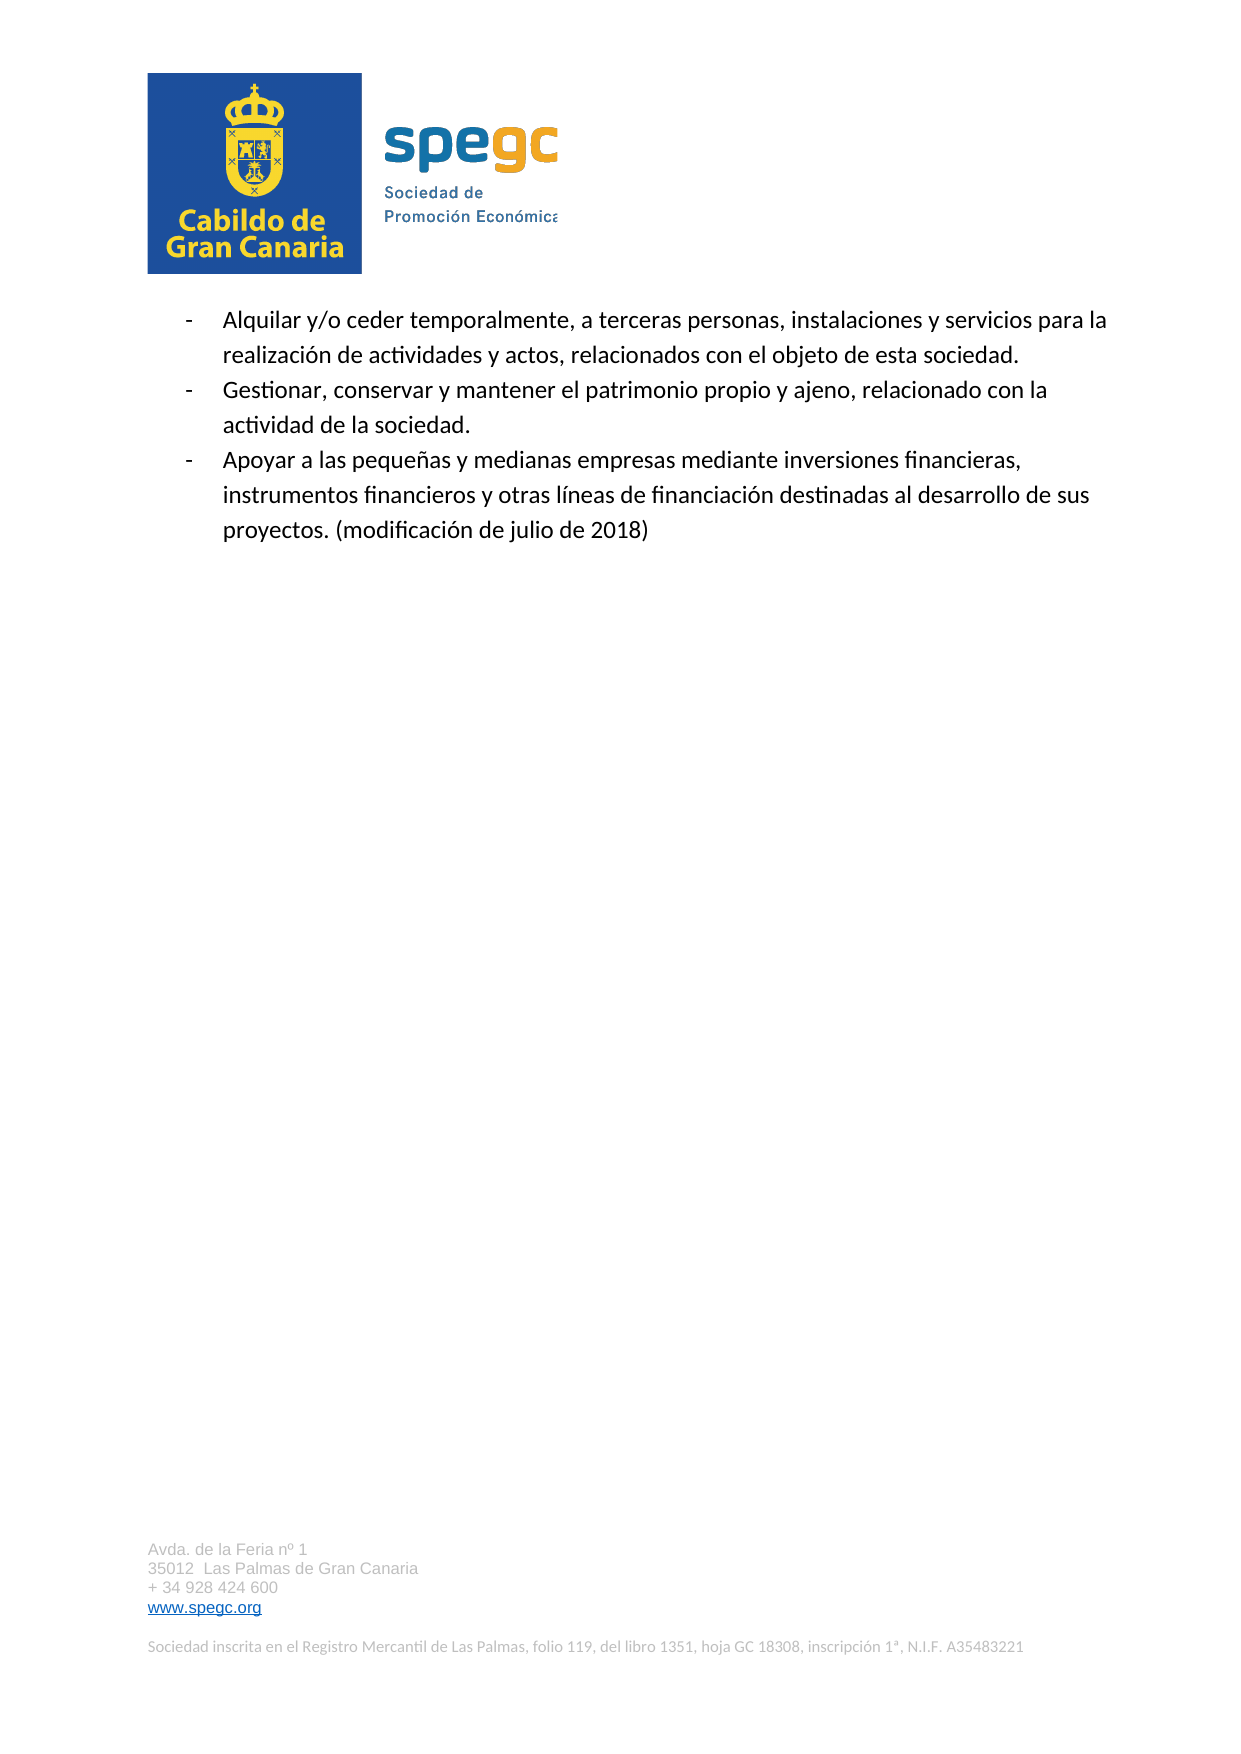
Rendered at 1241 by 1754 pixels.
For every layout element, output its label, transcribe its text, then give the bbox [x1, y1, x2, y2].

list Gestionar, conservar y mantener el patrimonio propio y ajeno, relacionado con la actividad de la sociedad. [185, 374, 1122, 439]
picture [147, 73, 558, 274]
list Alquilar y/o ceder temporalmente, a terceras personas, instalaciones y servicios para la realización de actividades y actos, relacionados con el objeto de esta sociedad. [185, 304, 1122, 369]
list Apoyar a las pequeñas y medianas empresas mediante inversiones financieras, instrumentos financieros y otras líneas de financiación destinadas al desarrollo de sus proyectos. (modificación de julio de 2018) [185, 444, 1122, 544]
